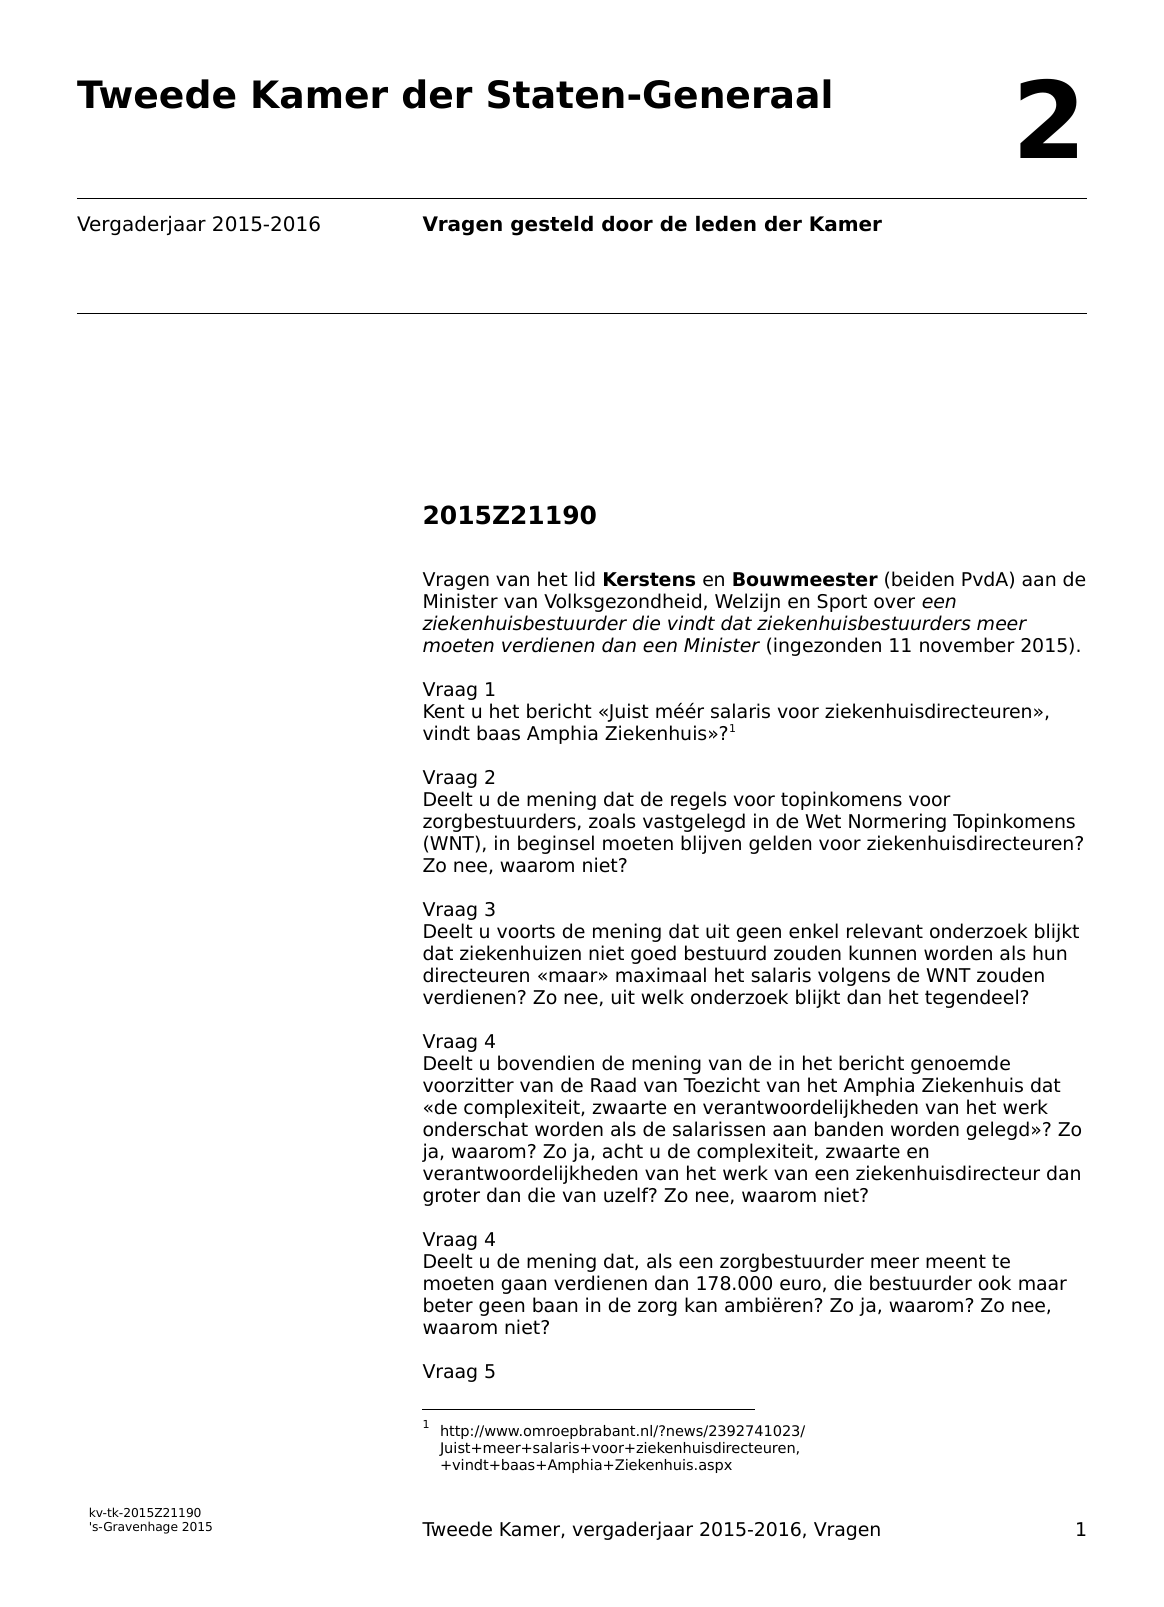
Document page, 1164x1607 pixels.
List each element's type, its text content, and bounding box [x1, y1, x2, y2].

table_header 2 [886, 59, 1087, 198]
text Vraag 1 [422, 679, 1087, 701]
text Deelt u bovendien de mening van de in het bericht genoemde voorzitter van de Raad van Toezicht van het Amphia Ziekenhuis dat «de complexiteit, zwaarte en verantwoordelijkheden van het werk onderschat worden als de salarissen aan banden worden gelegd»? Zo ja, waarom? Zo ja, acht u de complexiteit, zwaarte en verantwoordelijkheden van het werk van een ziekenhuisdirecteur dan groter dan die van uzelf? Zo nee, waarom niet? [422, 1053, 1087, 1207]
table_cell Vragen gesteld door de leden der Kamer [422, 199, 1087, 313]
text Vraag 2 [422, 767, 1087, 789]
table_cell Vergaderjaar 2015-2016 [77, 199, 422, 313]
text Vraag 3 [422, 899, 1087, 921]
text 's-Gravenhage 2015 [88, 1520, 323, 1534]
text http://www.omroepbrabant.nl/?news/2392741023/Juist+meer+salaris+voor+ziekenhuisdirecteuren,+vindt+baas+Amphia+Ziekenhuis.aspx [422, 1418, 1087, 1474]
text Deelt u de mening dat, als een zorgbestuurder meer meent te moeten gaan verdienen dan 178.000 euro, die bestuurder ook maar beter geen baan in de zorg kan ambiëren? Zo ja, waarom? Zo nee, waarom niet? [422, 1251, 1087, 1339]
table_header Tweede Kamer der Staten-Generaal [77, 59, 886, 198]
text Vraag 4 [422, 1031, 1087, 1053]
text 2015Z21190 [422, 501, 1087, 531]
text Kent u het bericht «Juist méér salaris voor ziekenhuisdirecteuren», vindt baas Amphia Ziekenhuis»? [422, 701, 1087, 745]
text Deelt u voorts de mening dat uit geen enkel relevant onderzoek blijkt dat ziekenhuizen niet goed bestuurd zouden kunnen worden als hun directeuren «maar» maximaal het salaris volgens de WNT zouden verdienen? Zo nee, uit welk onderzoek blijkt dan het tegendeel? [422, 921, 1087, 1009]
text Vraag 4 [422, 1229, 1087, 1251]
text kv-tk-2015Z21190 [88, 1506, 323, 1520]
text Vraag 5 [422, 1361, 1087, 1383]
text Vragen van het lid Kerstens en Bouwmeester (beiden PvdA) aan de Minister van Volksgezondheid, Welzijn en Sport over een ziekenhuisbestuurder die vindt dat ziekenhuisbestuurders meer moeten verdienen dan een Minister (ingezonden 11 november 2015). [422, 569, 1087, 657]
text Deelt u de mening dat de regels voor topinkomens voor zorgbestuurders, zoals vastgelegd in de Wet Normering Topinkomens (WNT), in beginsel moeten blijven gelden voor ziekenhuisdirecteuren? Zo nee, waarom niet? [422, 789, 1087, 877]
